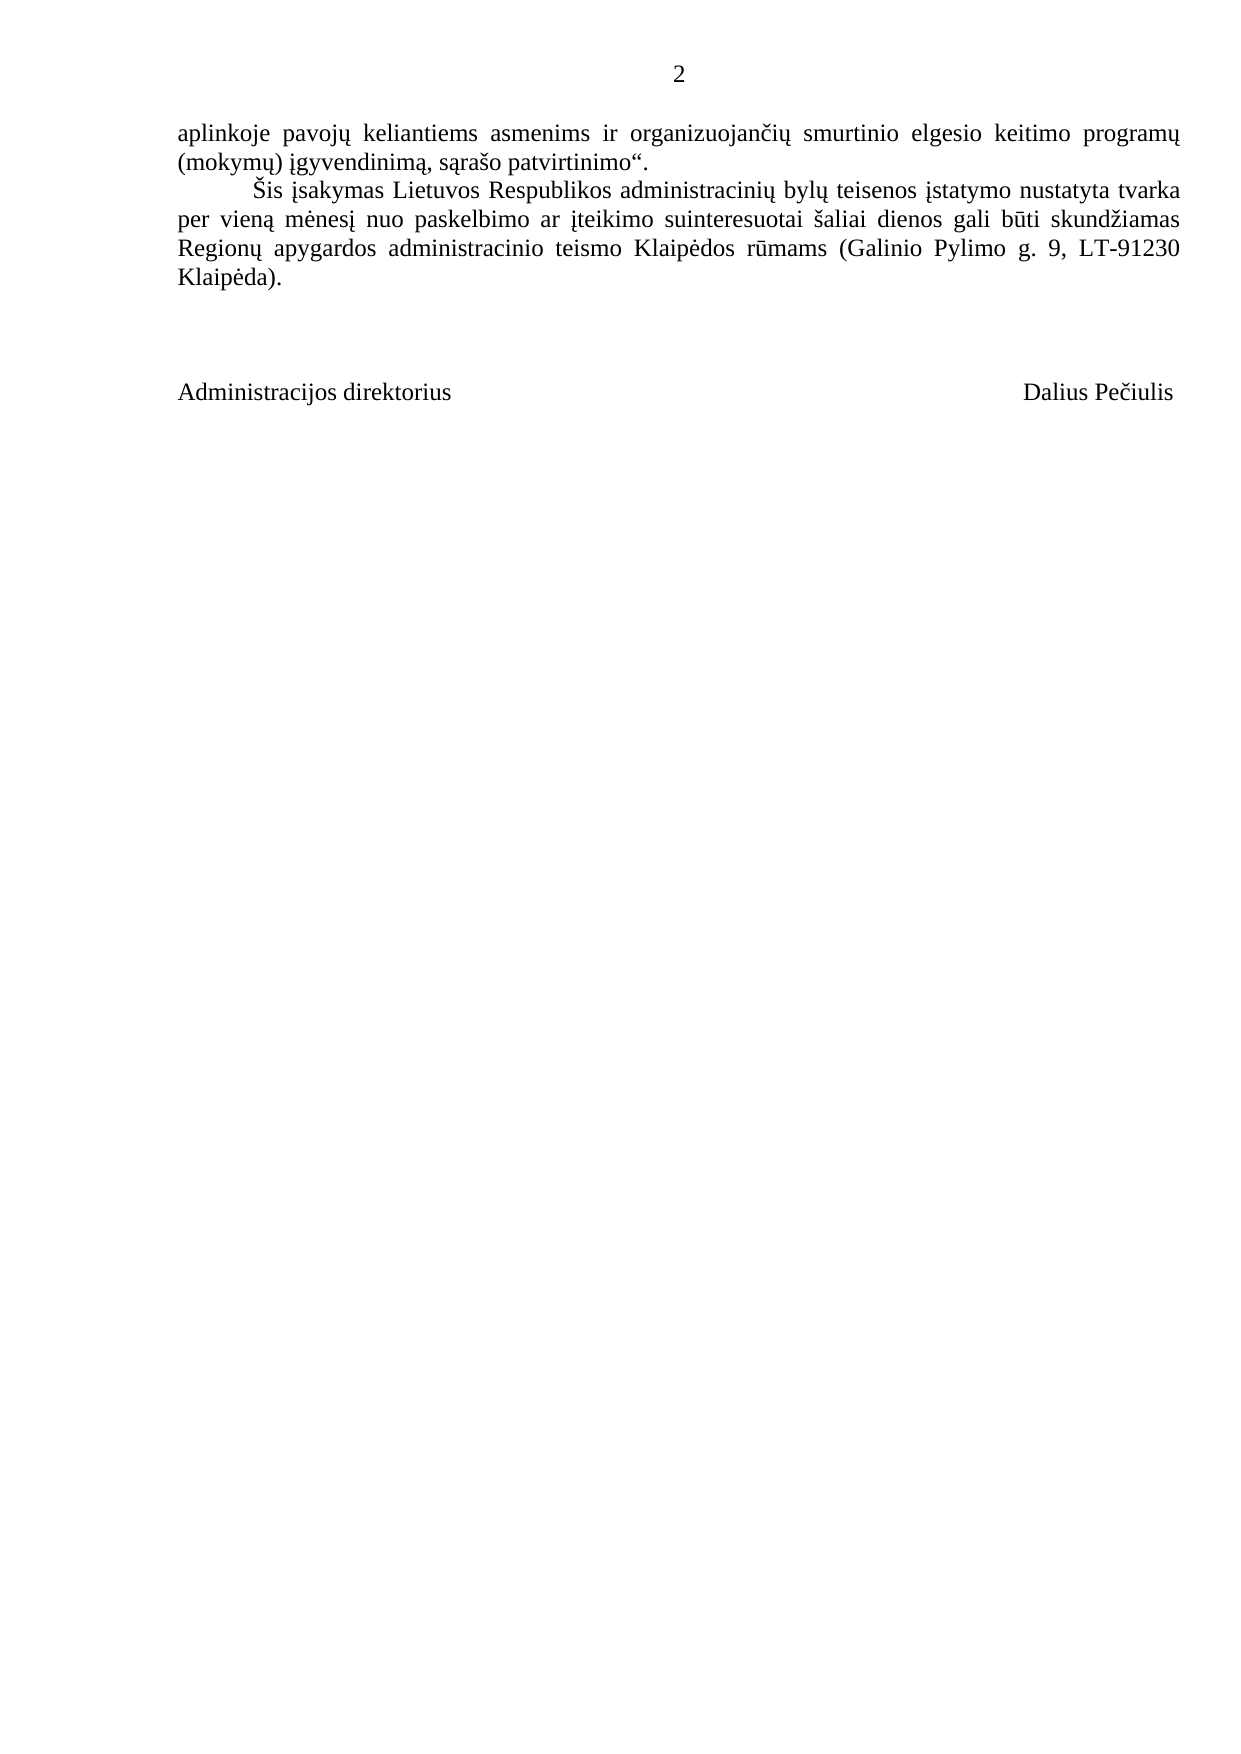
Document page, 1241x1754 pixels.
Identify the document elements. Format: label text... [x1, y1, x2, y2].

text aplinkoje pavojų keliantiems asmenims ir organizuojančių smurtinio elgesio keitimo programų (mokymų) įgyvendinimą, sąrašo patvirtinimo“. [177, 118, 1181, 176]
text Administracijos direktorius Dalius Pečiulis [177, 377, 1181, 406]
text Šis įsakymas Lietuvos Respublikos administracinių bylų teisenos įstatymo nustatyta tvarka per vieną mėnesį nuo paskelbimo ar įteikimo suinteresuotai šaliai dienos gali būti skundžiamas Regionų apygardos administracinio teismo Klaipėdos rūmams (Galinio Pylimo g. 9, LT-91230 Klaipėda). [177, 176, 1181, 291]
